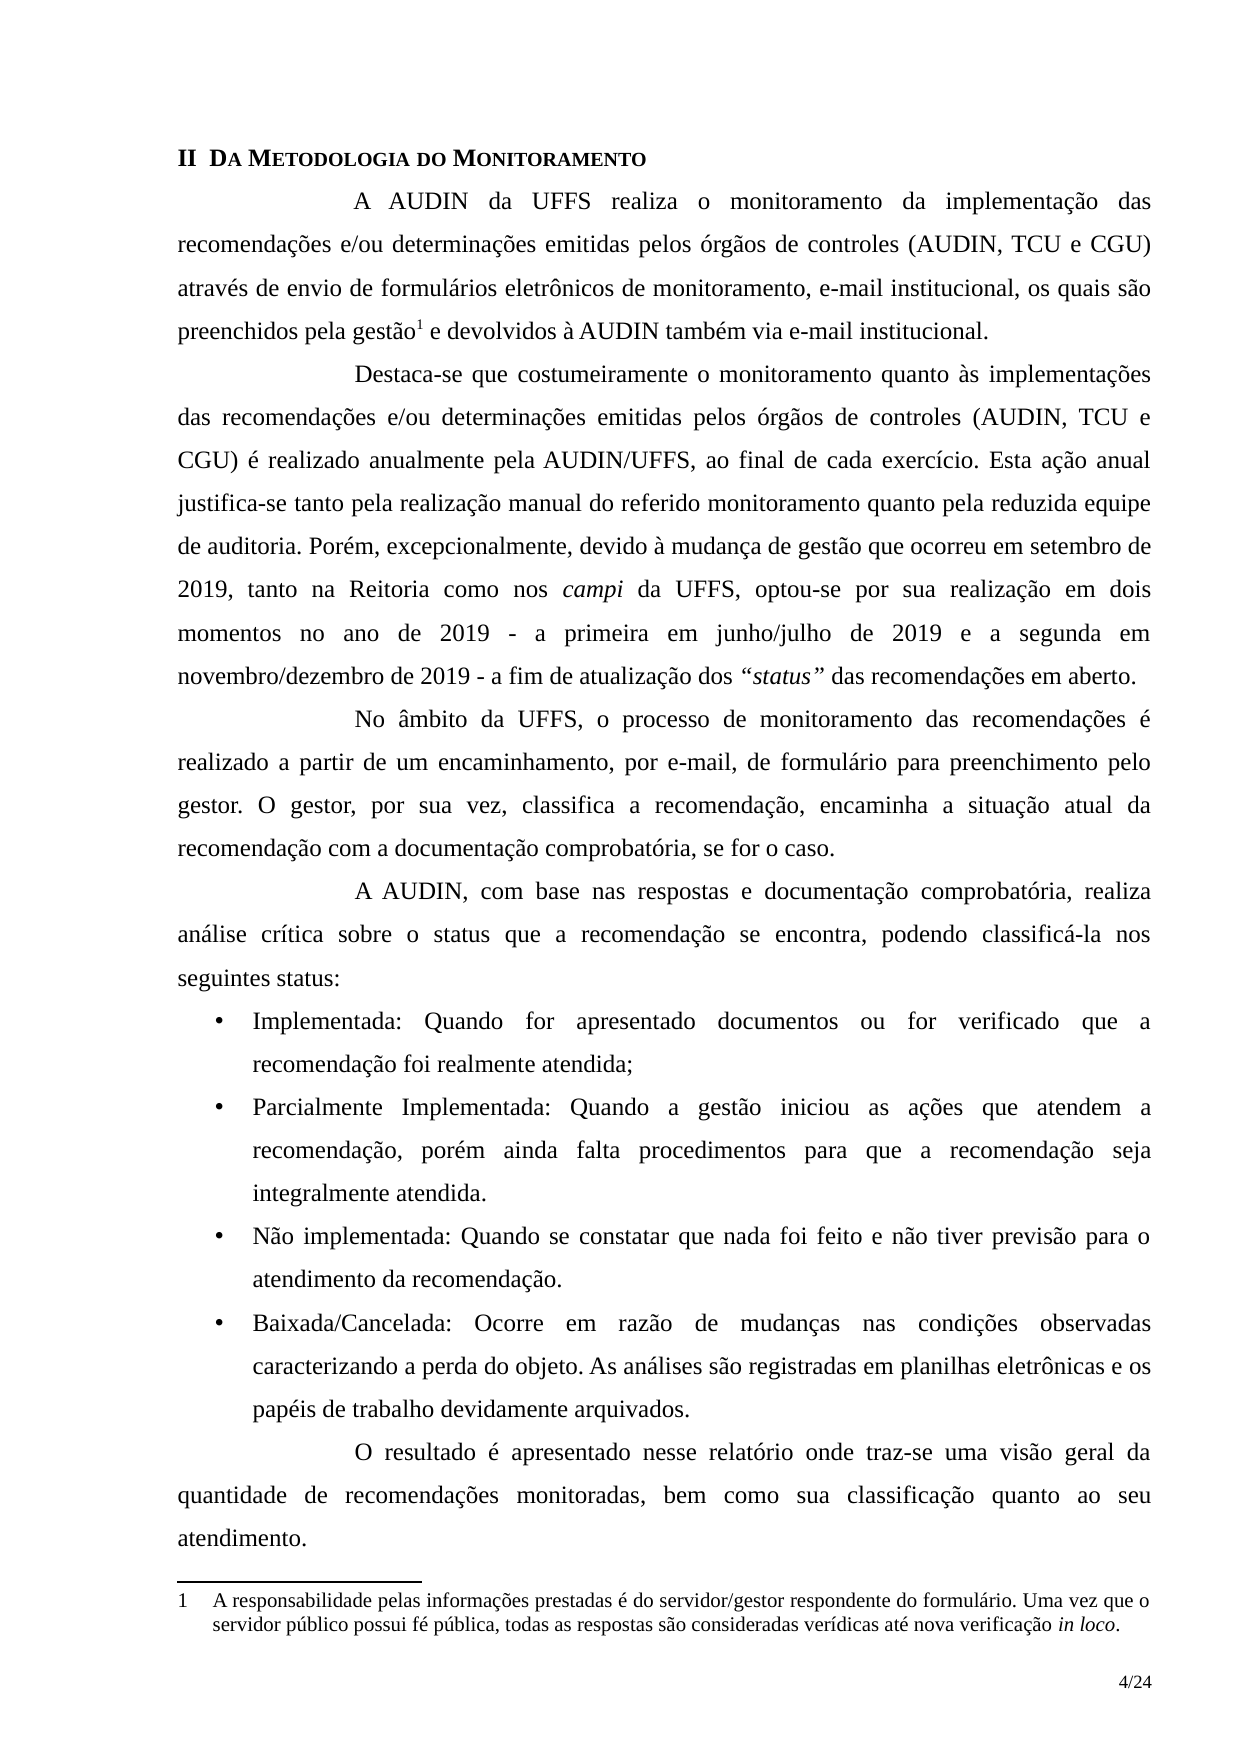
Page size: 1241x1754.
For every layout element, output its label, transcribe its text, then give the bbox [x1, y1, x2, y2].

list Implementada: Quando for apresentado documentos ou for verificado que a recomendação foi realmente atendida; [215, 1006, 1152, 1078]
text No âmbito da UFFS, o processo de monitoramento das recomendações é realizado a partir de um encaminhamento, por e-mail, de formulário para preenchimento pelo gestor. O gestor, por sua vez, classifica a recomendação, encaminha a situação atual da recomendação com a documentação comprobatória, se for o caso. [177, 704, 1152, 862]
text A responsabilidade pelas informações prestadas é do servidor/gestor respondente do formulário. Uma vez que o servidor público possui fé pública, todas as respostas são consideradas verídicas até nova verificação in loco. [177, 1588, 1152, 1636]
text O resultado é apresentado nesse relatório onde traz-se uma visão geral da quantidade de recomendações monitoradas, bem como sua classificação quanto ao seu atendimento. [177, 1437, 1152, 1552]
list Parcialmente Implementada: Quando a gestão iniciou as ações que atendem a recomendação, porém ainda falta procedimentos para que a recomendação seja integralmente atendida. [215, 1092, 1152, 1207]
list Baixada/Cancelada: Ocorre em razão de mudanças nas condições observadas caracterizando a perda do objeto. As análises são registradas em planilhas eletrônicas e os papéis de trabalho devidamente arquivados. [215, 1308, 1152, 1423]
list Não implementada: Quando se constatar que nada foi feito e não tiver previsão para o atendimento da recomendação. [215, 1221, 1152, 1293]
text A AUDIN, com base nas respostas e documentação comprobatória, realiza análise crítica sobre o status que a recomendação se encontra, podendo classificá-la nos seguintes status: [177, 876, 1152, 991]
text Destaca-se que costumeiramente o monitoramento quanto às implementações das recomendações e/ou determinações emitidas pelos órgãos de controles (AUDIN, TCU e CGU) é realizado anualmente pela AUDIN/UFFS, ao final de cada exercício. Esta ação anual justifica-se tanto pela realização manual do referido monitoramento quanto pela reduzida equipe de auditoria. Porém, excepcionalmente, devido à mudança de gestão que ocorreu em setembro de 2019, tanto na Reitoria como nos campi da UFFS, optou-se por sua realização em dois momentos no ano de 2019 - a primeira em junho/julho de 2019 e a segunda em novembro/dezembro de 2019 - a fim de atualização dos “status” das recomendações em aberto. [177, 359, 1152, 689]
subtitle II Da Metodologia do Monitoramento [177, 143, 1152, 172]
text A AUDIN da UFFS realiza o monitoramento da implementação das recomendações e/ou determinações emitidas pelos órgãos de controles (AUDIN, TCU e CGU) através de envio de formulários eletrônicos de monitoramento, e-mail institucional, os quais são preenchidos pela gestão e devolvidos à AUDIN também via e-mail institucional. [177, 186, 1152, 344]
